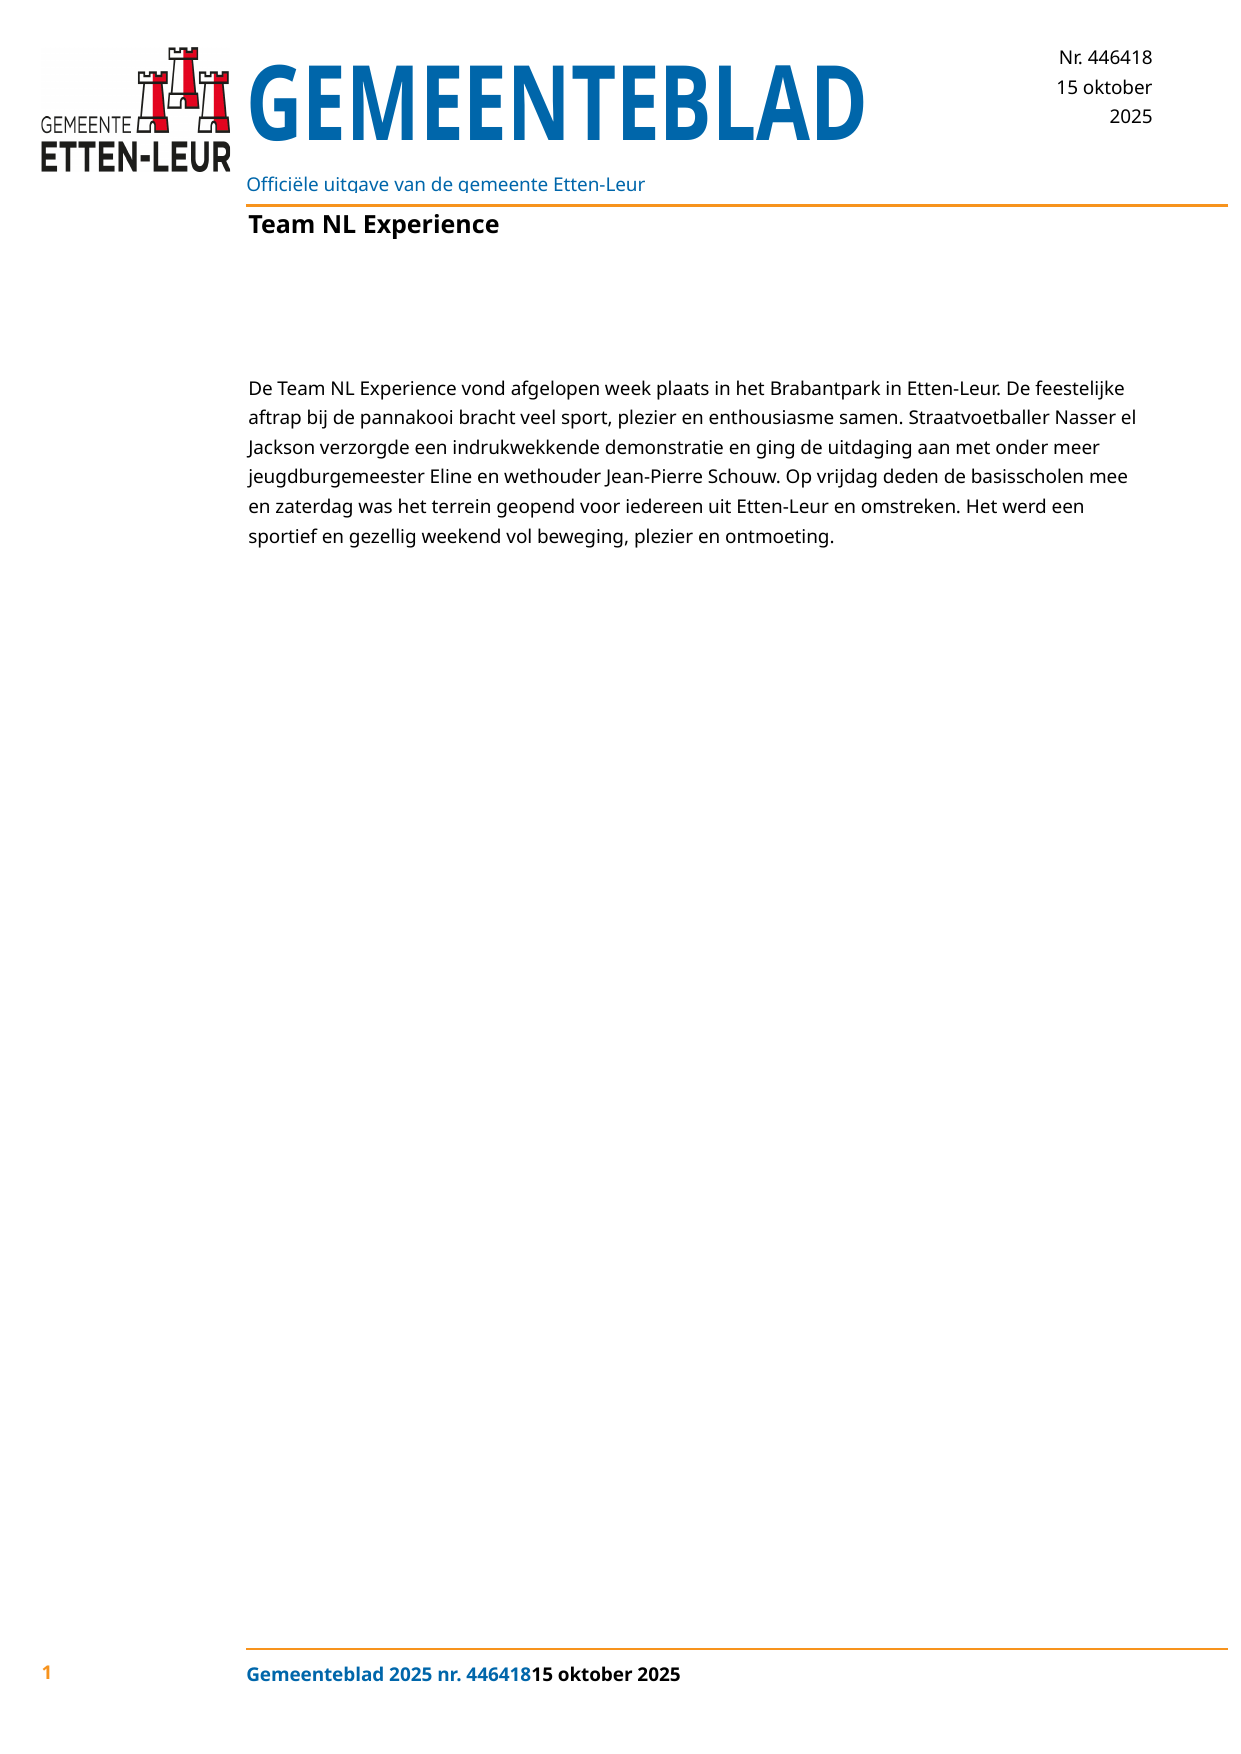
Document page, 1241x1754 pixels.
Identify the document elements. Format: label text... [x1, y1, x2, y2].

text De Team NL Experience vond afgelopen week plaats in het Brabantpark in Etten-Leur. De feestelijke aftrap bij de pannakooi bracht veel sport, plezier en enthousiasme samen. Straatvoetballer Nasser el Jackson verzorgde een indrukwekkende demonstratie en ging de uitdaging aan met onder meer jeugdburgemeester Eline en wethouder Jean-Pierre Schouw. Op vrijdag deden de basisscholen mee en zaterdag was het terrein geopend voor iedereen uit Etten-Leur en omstreken. Het werd een sportief en gezellig weekend vol beweging, plezier en ontmoeting. [248, 375, 1152, 548]
text Team NL Experience [248, 207, 1152, 241]
picture [41, 47, 231, 172]
